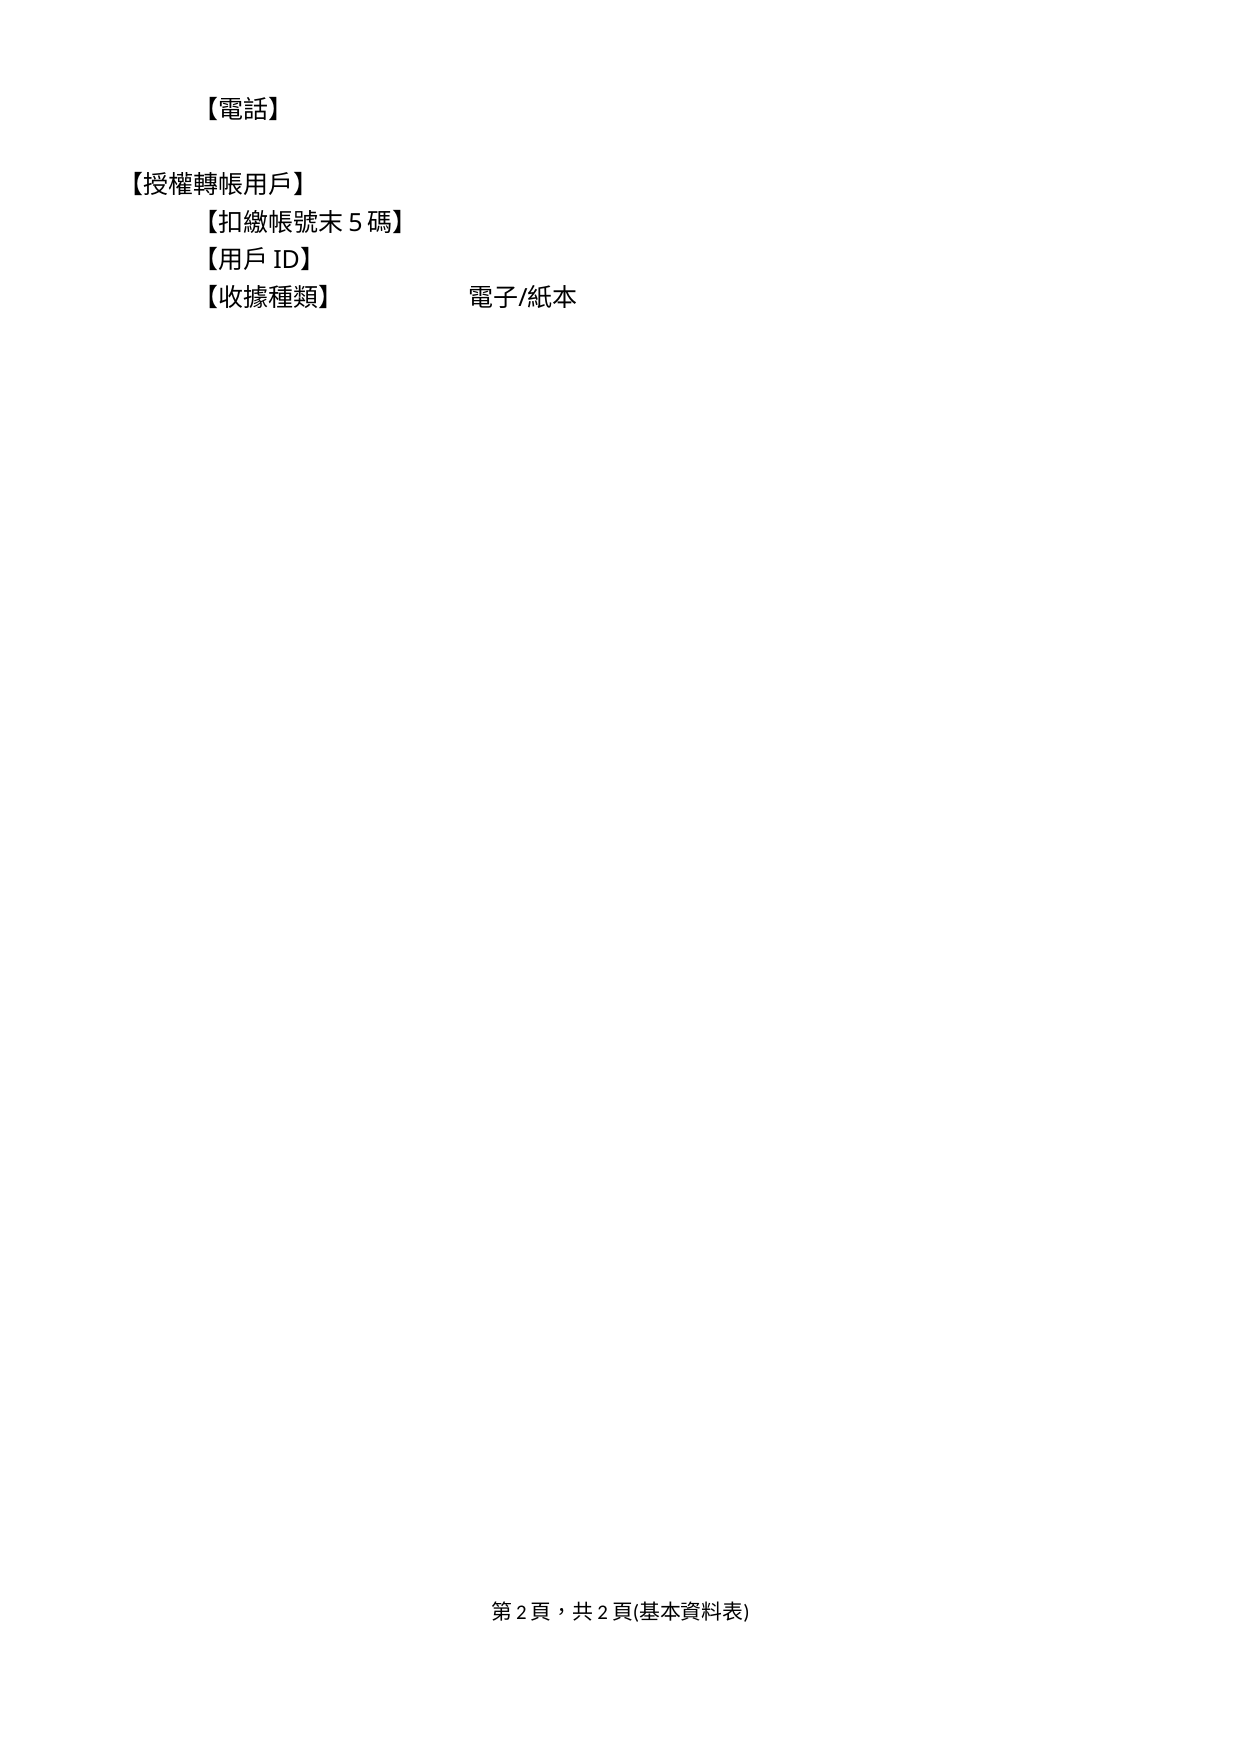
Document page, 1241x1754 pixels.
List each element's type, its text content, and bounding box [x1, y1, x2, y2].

text 【授權轉帳用戶】 [118, 164, 1122, 201]
text 【用戶ID】 [118, 239, 1122, 276]
text 【收據種類】 電子/紙本 [118, 276, 1122, 314]
text 【扣繳帳號末5碼】 [118, 201, 1122, 239]
text 【電話】 [118, 89, 1122, 126]
